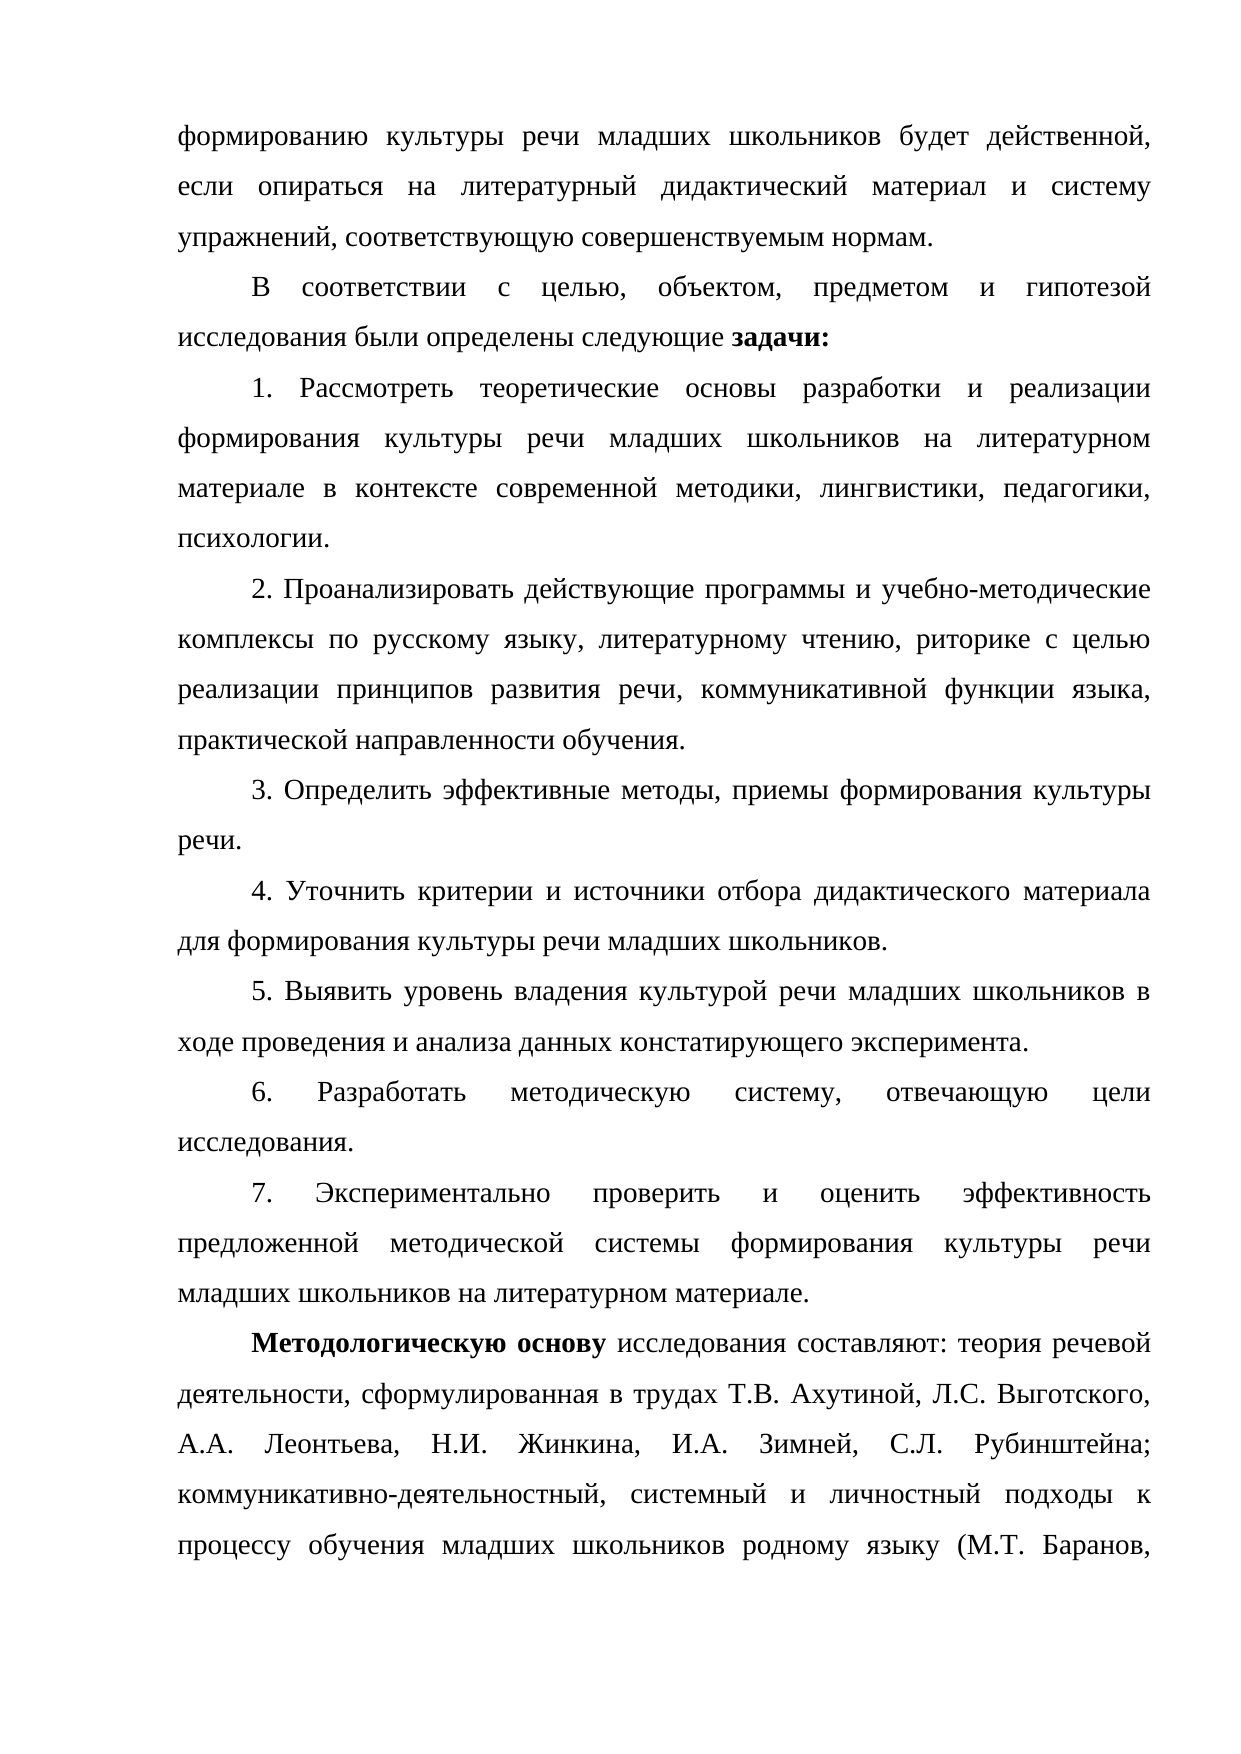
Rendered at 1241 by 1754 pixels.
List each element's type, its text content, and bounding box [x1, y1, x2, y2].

text 4. Уточнить критерии и источники отбора дидактического материала для формирования культуры речи младших школьников. [177, 873, 1152, 957]
text формированию культуры речи младших школьников будет действенной, если опираться на литературный дидактический материал и систему упражнений, соответствующую совершенствуемым нормам. [177, 118, 1152, 252]
text В соответствии с целью, объектом, предметом и гипотезой исследования были определены следующие задачи: [177, 269, 1152, 353]
text 6. Разработать методическую систему, отвечающую цели исследования. [177, 1074, 1152, 1158]
text 1. Рассмотреть теоретические основы разработки и реализации формирования культуры речи младших школьников на литературном материале в контексте современной методики, лингвистики, педагогики, психологии. [177, 370, 1152, 554]
text Методологическую основу исследования составляют: теория речевой деятельности, сформулированная в трудах Т.В. Ахутиной, Л.С. Выготского, А.А. Леонтьева, Н.И. Жинкина, И.А. Зимней, С.Л. Рубинштейна; коммуникативно-деятельностный, системный и личностный подходы к процессу обучения младших школьников родному языку (М.Т. Баранов, [177, 1326, 1152, 1560]
text 2. Проанализировать действующие программы и учебно-методические комплексы по русскому языку, литературному чтению, риторике с целью реализации принципов развития речи, коммуникативной функции языка, практической направленности обучения. [177, 571, 1152, 755]
text 3. Определить эффективные методы, приемы формирования культуры речи. [177, 772, 1152, 856]
text 5. Выявить уровень владения культурой речи младших школьников в ходе проведения и анализа данных констатирующего эксперимента. [177, 973, 1152, 1057]
text 7. Экспериментально проверить и оценить эффективность предложенной методической системы формирования культуры речи младших школьников на литературном материале. [177, 1175, 1152, 1309]
